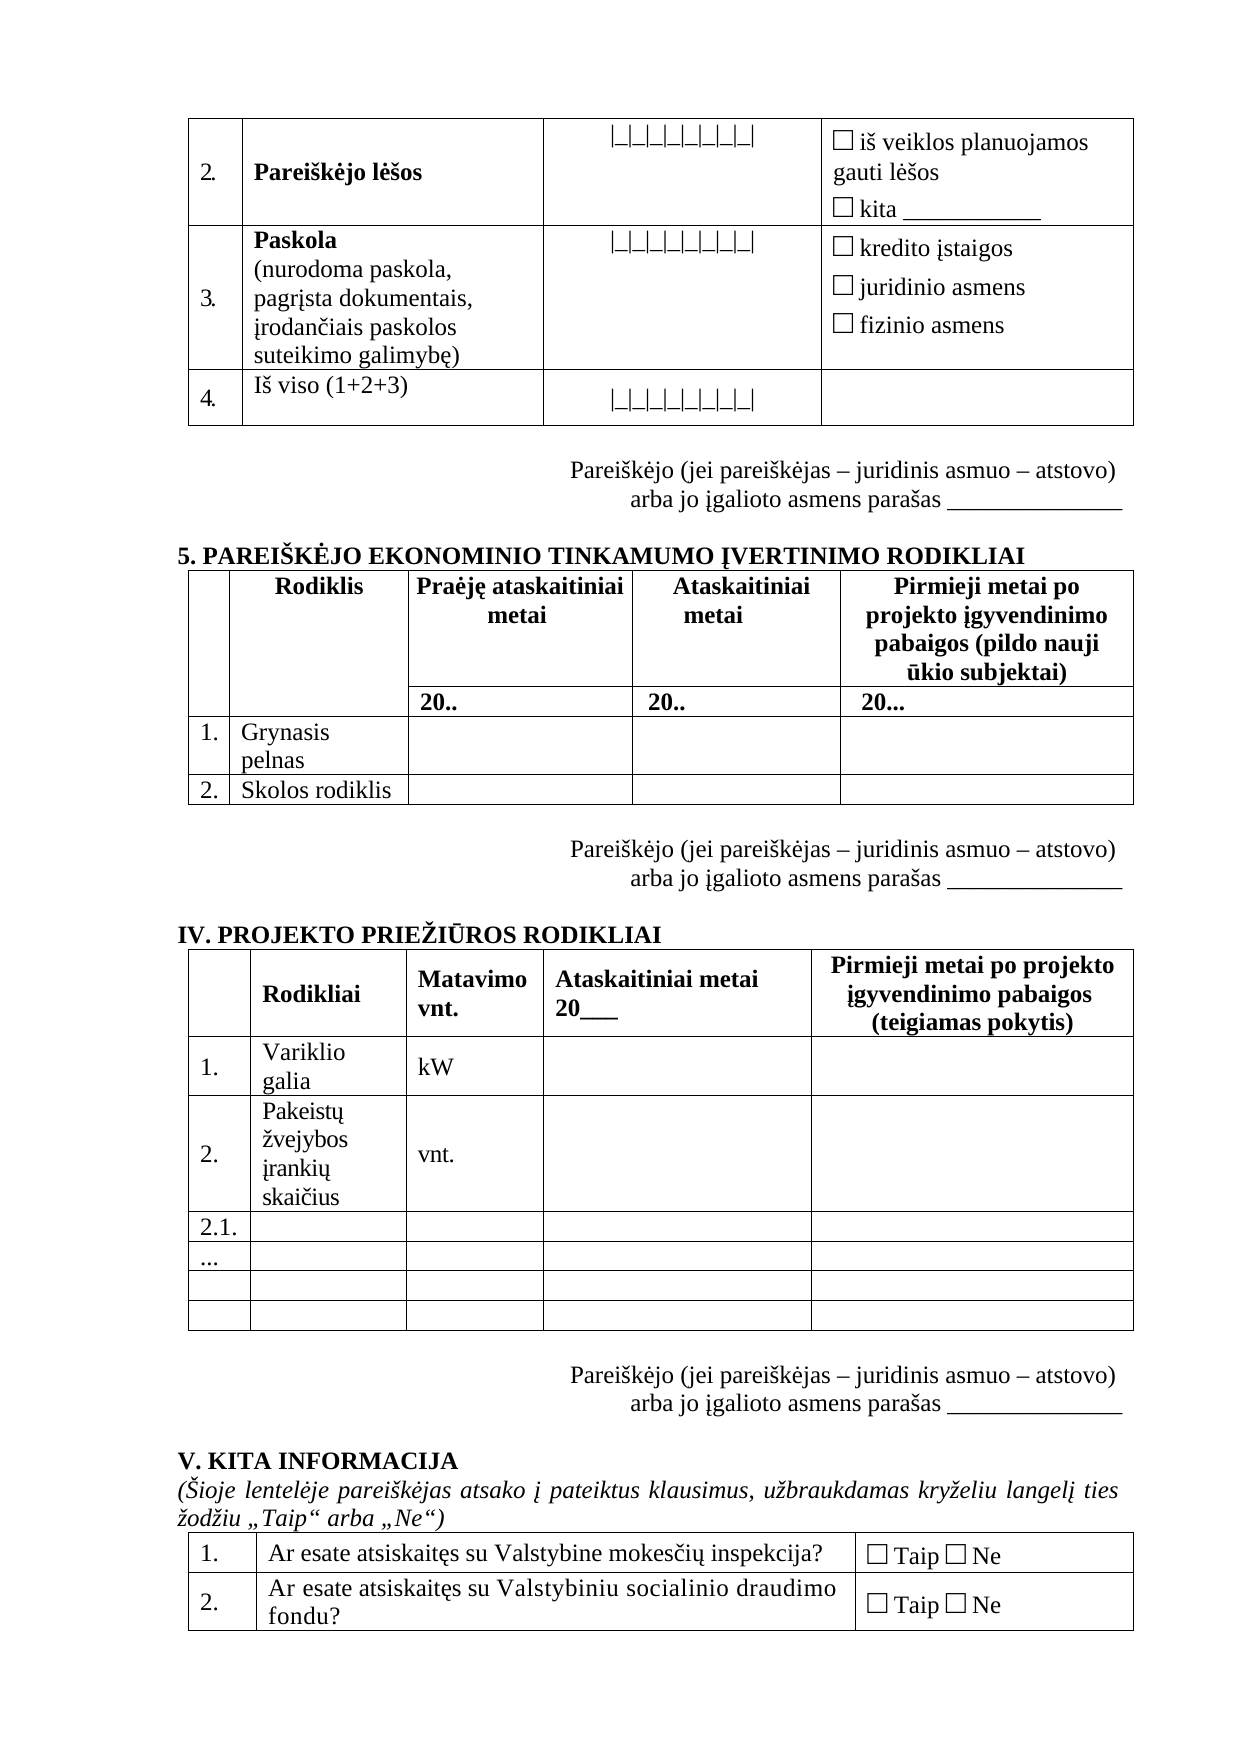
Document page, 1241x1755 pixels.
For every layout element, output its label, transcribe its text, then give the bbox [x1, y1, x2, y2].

table_cell vnt. [407, 1096, 543, 1211]
table_header Ataskaitiniai metai 20___ [544, 950, 811, 1036]
table_cell Iš viso (1+2+3) [243, 370, 543, 425]
text (Šioje lentelėje pareiškėjas atsako į pateiktus klausimus, užbraukdamas kryželiu langelį ties žodžiu „Taip“ arba „Ne“) [177, 1475, 1122, 1532]
table_cell [409, 775, 632, 804]
table_header Rodiklis [230, 571, 408, 716]
table_cell Pareiškėjo lėšos [243, 119, 543, 224]
table_cell [409, 717, 632, 774]
text arba jo įgalioto asmens parašas ______________ [177, 863, 1122, 891]
table_cell [841, 717, 1133, 774]
table_cell [544, 1037, 811, 1095]
table_cell |_|_|_|_|_|_|_|_| [544, 119, 821, 224]
table_cell 3. [189, 226, 242, 369]
table_cell [251, 1301, 406, 1330]
table_cell [544, 1212, 811, 1241]
table_cell [407, 1271, 543, 1300]
text V. KITA INFORMACIJA [177, 1446, 1122, 1475]
table_cell 1. [189, 717, 229, 774]
table_cell [633, 775, 840, 804]
table_header Pirmieji metai po projekto įgyvendinimo pabaigos (teigiamas pokytis) [812, 950, 1133, 1036]
table_cell Skolos rodiklis [230, 775, 408, 804]
table_cell 20.. [409, 687, 632, 716]
table_header 1. [189, 1533, 256, 1572]
table_cell □ iš veiklos planuojamos gauti lėšos □ kita ___________ [822, 119, 1133, 224]
table_cell [251, 1242, 406, 1270]
table_cell [812, 1037, 1133, 1095]
table_cell 2. [189, 775, 229, 804]
table_cell 1. [189, 1037, 250, 1095]
table_cell kW [407, 1037, 543, 1095]
table_cell [407, 1242, 543, 1270]
table_cell [189, 1301, 250, 1330]
table_cell Paskola (nurodoma paskola, pagrįsta dokumentais, įrodančiais paskolos suteikimo galimybę) [243, 226, 543, 369]
table_cell [189, 1271, 250, 1300]
table_header [189, 950, 250, 1036]
table_cell [544, 1271, 811, 1300]
table_cell 4. [189, 370, 242, 425]
table_cell □ kredito įstaigos □ juridinio asmens □ fizinio asmens [822, 226, 1133, 369]
text Pareiškėjo (jei pareiškėjas – juridinis asmuo – atstovo) [177, 1360, 1122, 1388]
table_header □ Taip □ Ne [856, 1533, 1133, 1572]
table_cell Pakeistų žvejybos įrankių skaičius [251, 1096, 406, 1211]
table_header Praėję ataskaitiniai metai [409, 571, 632, 686]
table_cell [822, 370, 1133, 425]
table_cell [812, 1242, 1133, 1270]
table_cell □ Taip □ Ne [856, 1573, 1133, 1630]
table_cell Variklio galia [251, 1037, 406, 1095]
table_cell [251, 1212, 406, 1241]
table_cell 20.. [633, 687, 840, 716]
text Pareiškėjo (jei pareiškėjas – juridinis asmuo – atstovo) [177, 455, 1122, 484]
table_cell [407, 1212, 543, 1241]
table_cell 2. [189, 1573, 256, 1630]
table_header Pirmieji metai po projekto įgyvendinimo pabaigos (pildo nauji ūkio subjektai) [841, 571, 1133, 686]
table_cell |_|_|_|_|_|_|_|_| [544, 226, 821, 369]
text Pareiškėjo (jei pareiškėjas – juridinis asmuo – atstovo) [177, 834, 1122, 863]
table_cell [251, 1271, 406, 1300]
table_cell [544, 1242, 811, 1270]
table_cell |_|_|_|_|_|_|_|_| [544, 370, 821, 425]
table_cell 2.1. [189, 1212, 250, 1241]
table_header Matavimo vnt. [407, 950, 543, 1036]
table_cell [841, 775, 1133, 804]
table_cell 20... [841, 687, 1133, 716]
table_cell [812, 1212, 1133, 1241]
table_cell [633, 717, 840, 774]
table_cell Grynasis pelnas [230, 717, 408, 774]
table_header Rodikliai [251, 950, 406, 1036]
table_header [189, 571, 229, 716]
table_cell [407, 1301, 543, 1330]
table_cell 2. [189, 119, 242, 224]
text arba jo įgalioto asmens parašas ______________ [177, 484, 1122, 512]
table_cell 2. [189, 1096, 250, 1211]
table_header Ar esate atsiskaitęs su Valstybine mokesčių inspekcija? [257, 1533, 855, 1572]
table_cell [812, 1096, 1133, 1211]
table_cell [544, 1096, 811, 1211]
table_cell [812, 1301, 1133, 1330]
text IV. PROJEKTO PRIEŽIŪROS RODIKLIAI [177, 920, 1122, 949]
table_header Ataskaitiniai metai [633, 571, 840, 686]
table_cell ... [189, 1242, 250, 1270]
table_cell [812, 1271, 1133, 1300]
table_cell Ar esate atsiskaitęs su Valstybiniu socialinio draudimo fondu? [257, 1573, 855, 1630]
table_cell [544, 1301, 811, 1330]
text 5. PAREIŠKĖJO EKONOMINIO TINKAMUMO ĮVERTINIMO RODIKLIAI [177, 541, 1122, 570]
text arba jo įgalioto asmens parašas ______________ [177, 1388, 1122, 1417]
